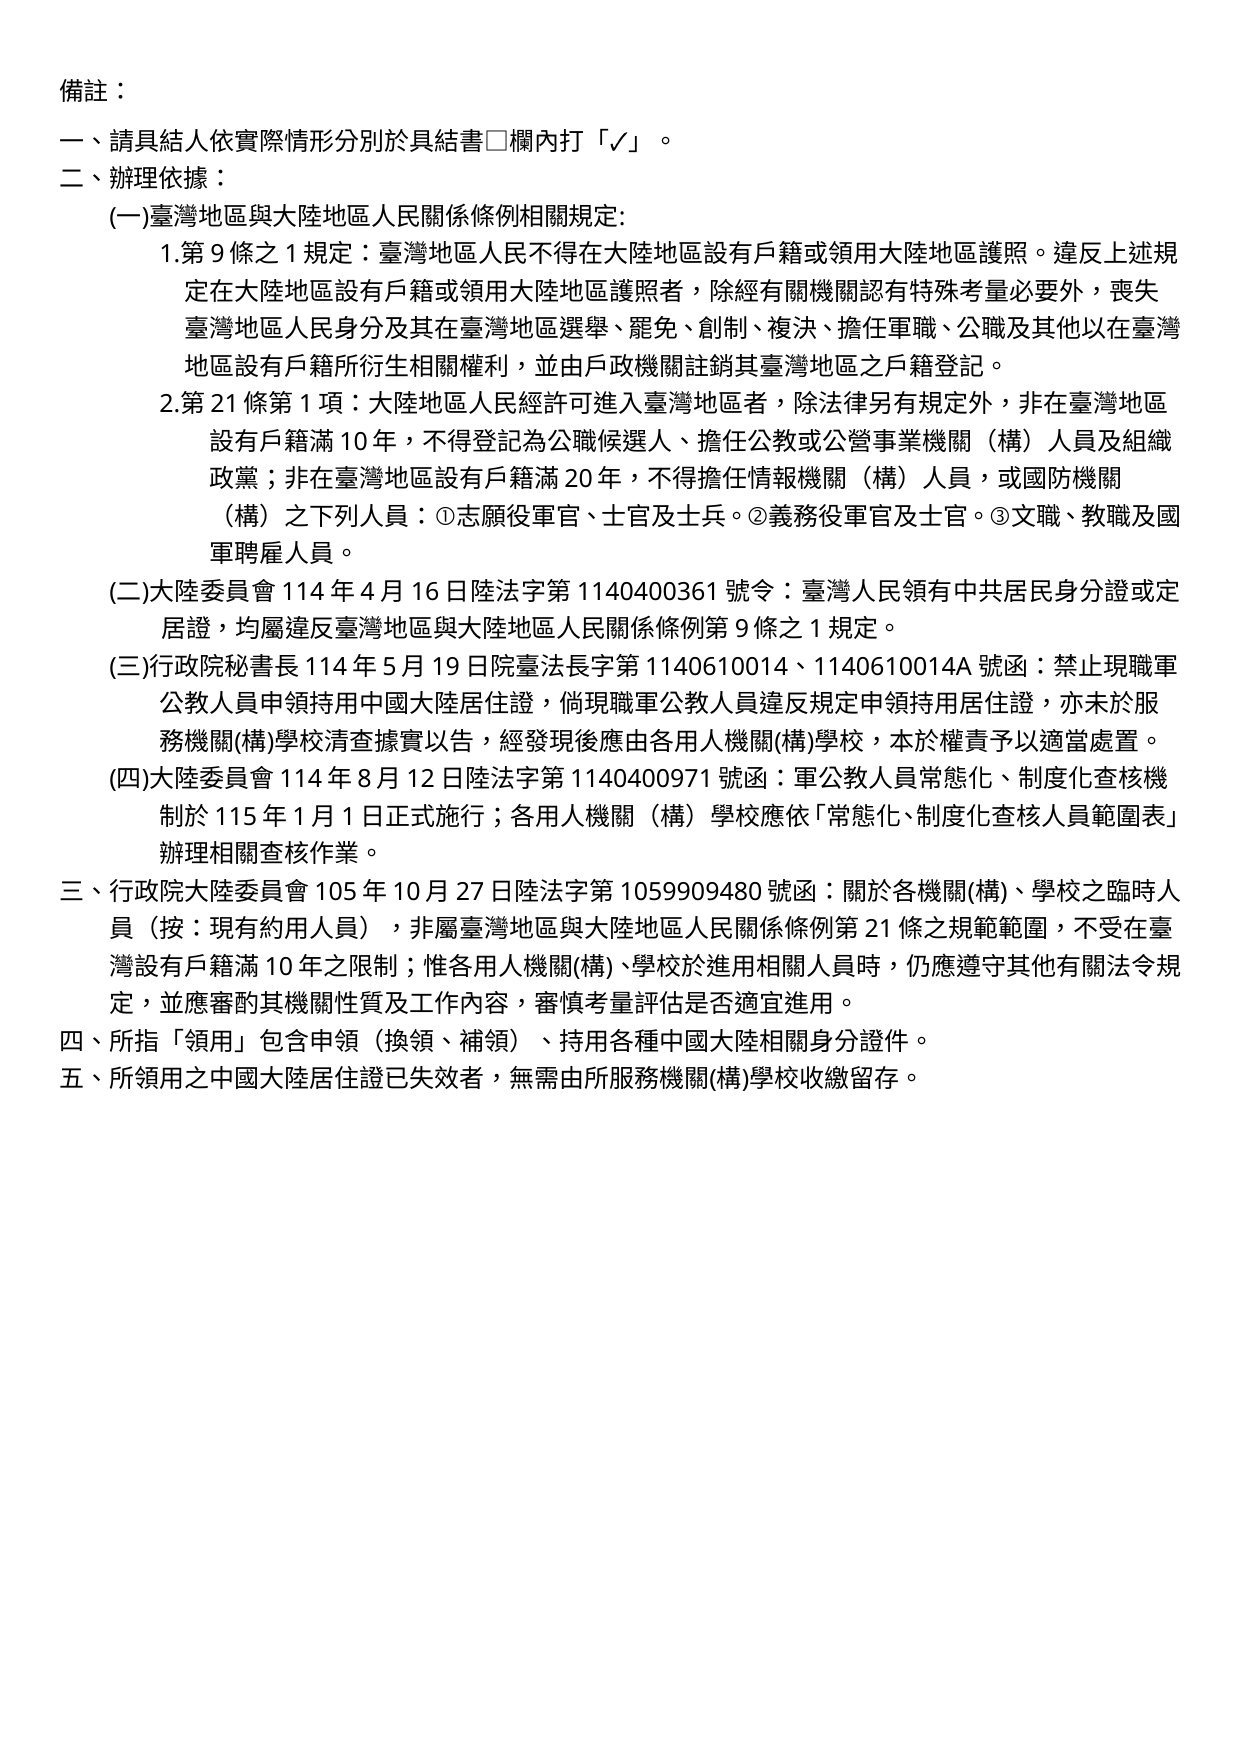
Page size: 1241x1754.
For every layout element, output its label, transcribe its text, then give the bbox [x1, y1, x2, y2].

list 大陸委員會114年4月16日陸法字第1140400361號令：臺灣人民領有中共居民身分證或定居證，均屬違反臺灣地區與大陸地區人民關係條例第9條之1規定。 [109, 571, 1181, 646]
list 第9條之1規定：臺灣地區人民不得在大陸地區設有戶籍或領用大陸地區護照。違反上述規定在大陸地區設有戶籍或領用大陸地區護照者，除經有關機關認有特殊考量必要外，喪失臺灣地區人民身分及其在臺灣地區選舉、罷免、創制、複決、擔任軍職、公職及其他以在臺灣地區設有戶籍所衍生相關權利，並由戶政機關註銷其臺灣地區之戶籍登記。 [159, 233, 1181, 383]
list 請具結人依實際情形分別於具結書□欄內打「🗸」。 [59, 121, 1181, 158]
list 大陸委員會114年8月12日陸法字第1140400971號函：軍公教人員常態化、制度化查核機制於115年1月1日正式施行；各用人機關（構）學校應依「常態化、制度化查核人員範圍表」辦理相關查核作業。 [109, 758, 1181, 871]
list 臺灣地區與大陸地區人民關係條例相關規定: [109, 196, 1181, 233]
list 辦理依據： [59, 158, 1181, 196]
list 所領用之中國大陸居住證已失效者，無需由所服務機關(構)學校收繳留存。 [59, 1058, 1181, 1096]
list 行政院秘書長114年5月19日院臺法長字第1140610014、1140610014A 號函：禁止現職軍公教人員申領持用中國大陸居住證，倘現職軍公教人員違反規定申領持用居住證，亦未於服務機關(構)學校清查據實以告，經發現後應由各用人機關(構)學校，本於權責予以適當處置。 [109, 646, 1181, 758]
text 備註： [59, 71, 1181, 108]
list 行政院大陸委員會105年10月27日陸法字第1059909480號函：關於各機關(構)、學校之臨時人員（按：現有約用人員），非屬臺灣地區與大陸地區人民關係條例第21條之規範範圍，不受在臺灣設有戶籍滿10年之限制；惟各用人機關(構)、學校於進用相關人員時，仍應遵守其他有關法令規定，並應審酌其機關性質及工作內容，審慎考量評估是否適宜進用。 [59, 871, 1181, 1021]
list 所指「領用」包含申領（換領、補領）、持用各種中國大陸相關身分證件。 [59, 1021, 1181, 1058]
list 第21條第1項：大陸地區人民經許可進入臺灣地區者，除法律另有規定外，非在臺灣地區設有戶籍滿10年，不得登記為公職候選人、擔任公教或公營事業機關（構）人員及組織政黨；非在臺灣地區設有戶籍滿20年，不得擔任情報機關（構）人員，或國防機關（構）之下列人員：志願役軍官、士官及士兵。義務役軍官及士官。文職、教職及國軍聘雇人員。 [159, 383, 1181, 571]
